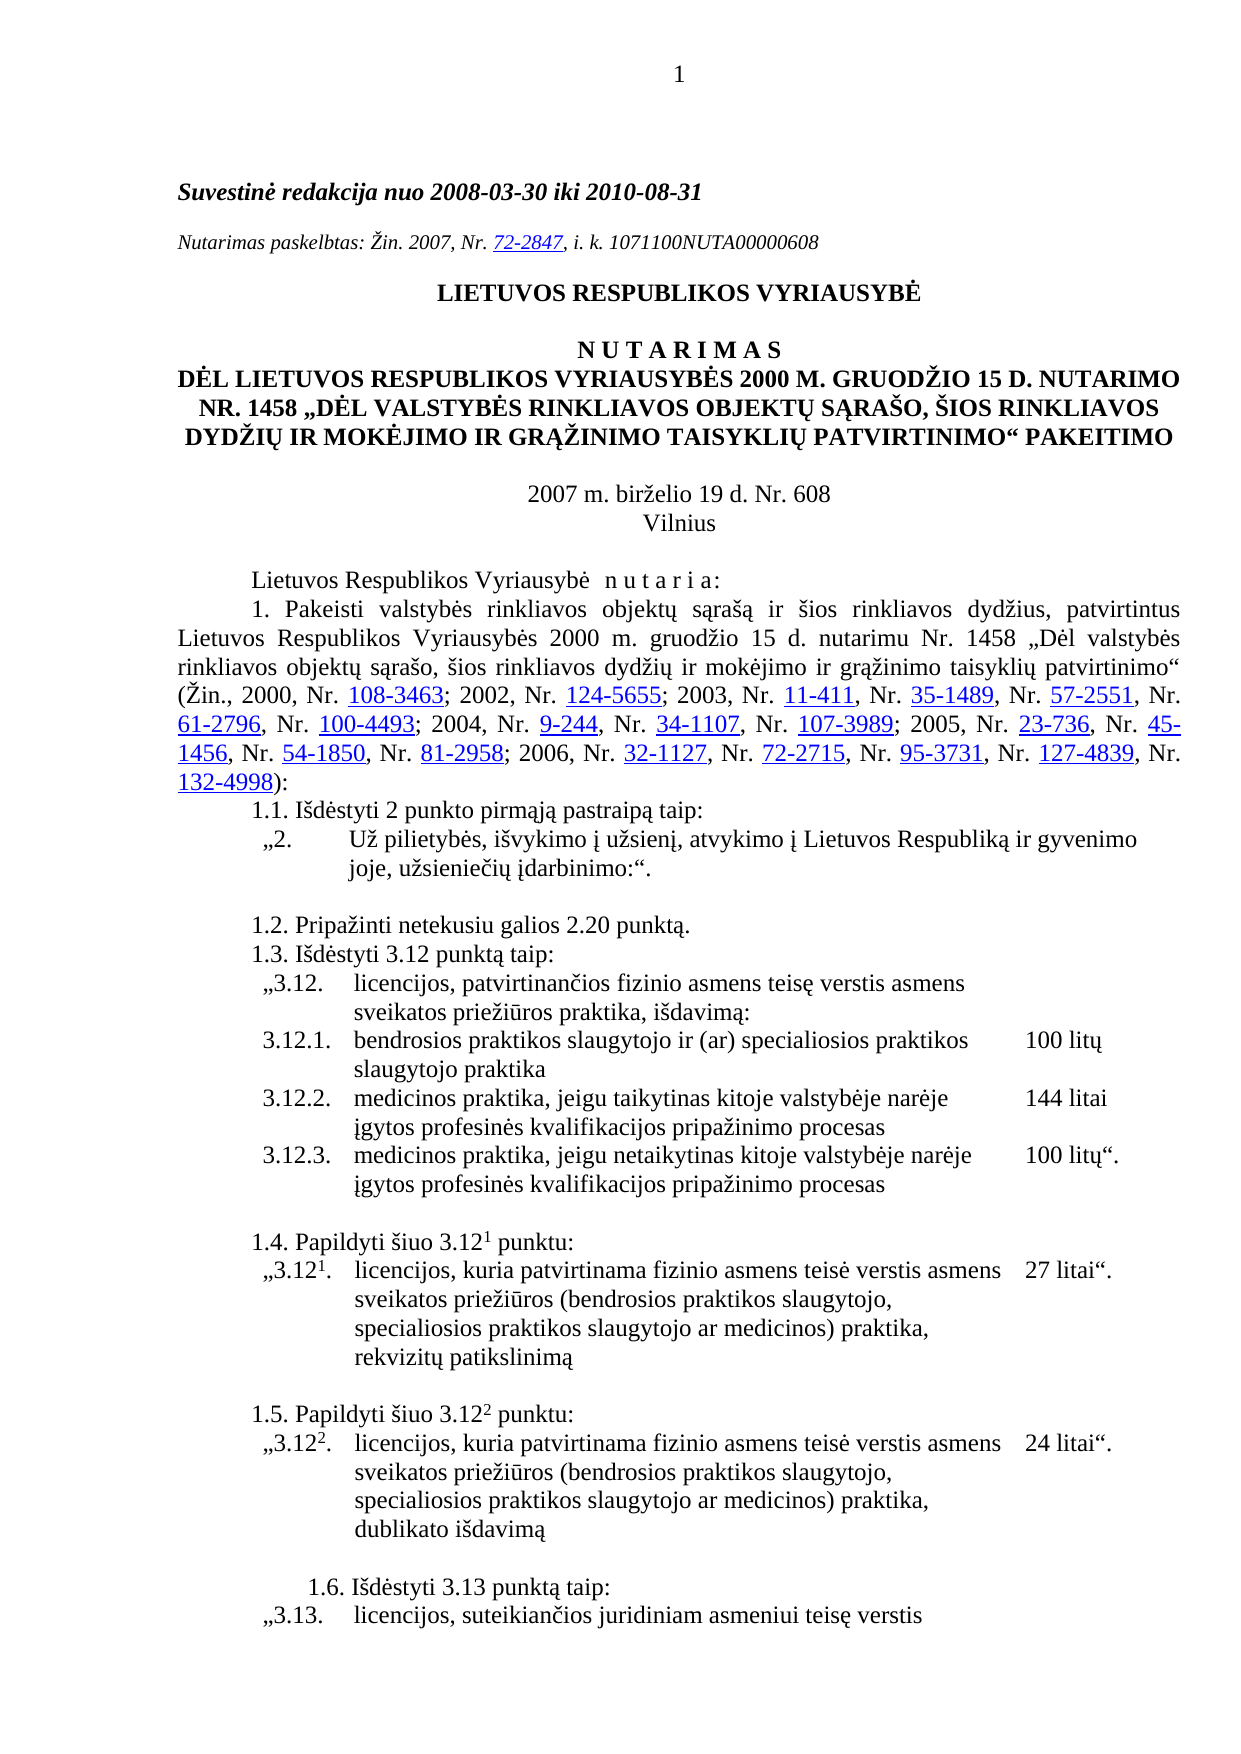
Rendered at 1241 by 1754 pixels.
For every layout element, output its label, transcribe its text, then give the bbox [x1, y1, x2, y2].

table_header 24 litai“. [1014, 1428, 1181, 1543]
table_cell 3.12.1. [177, 1026, 342, 1083]
table_cell medicinos praktika, jeigu taikytinas kitoje valstybėje narėje įgytos profesinės kvalifikacijos pripažinimo procesas [342, 1083, 1013, 1141]
table_header Už pilietybės, išvykimo į užsienį, atvykimo į Lietuvos Respubliką ir gyvenimo joje, užsieniečių įdarbinimo:“. [338, 824, 1181, 882]
table_header „3.122. [177, 1428, 343, 1543]
table_header 27 litai“. [1014, 1256, 1181, 1371]
text 2007 m. birželio 19 d. Nr. 608 [177, 479, 1181, 508]
text DĖL LIETUVOS RESPUBLIKOS VYRIAUSYBĖS 2000 M. GRUODŽIO 15 D. NUTARIMO NR. 1458 „DĖL VALSTYBĖS RINKLIAVOS OBJEKTŲ SĄRAŠO, ŠIOS RINKLIAVOS DYDŽIŲ IR MOKĖJIMO IR GRĄŽINIMO TAISYKLIŲ PATVIRTINIMO“ PAKEITIMO [177, 364, 1181, 451]
table_cell 3.12.2. [177, 1083, 342, 1141]
text Lietuvos Respublikos Vyriausybė nutaria: [177, 566, 1181, 594]
text 1.4. Papildyti šiuo 3.121 punktu: [177, 1227, 1181, 1256]
table_header „3.121. [177, 1256, 343, 1371]
text Nutarimas paskelbtas: Žin. 2007, Nr. 72-2847, i. k. 1071100NUTA00000608 [177, 230, 1181, 254]
table_header „3.12. [177, 968, 342, 1026]
text LIETUVOS RESPUBLIKOS VYRIAUSYBĖ [177, 278, 1181, 307]
table_header licencijos, kuria patvirtinama fizinio asmens teisė verstis asmens sveikatos priežiūros (bendrosios praktikos slaugytojo, specialiosios praktikos slaugytojo ar medicinos) praktika, rekvizitų patikslinimą [343, 1256, 1013, 1371]
table_cell 100 litų [1014, 1026, 1181, 1083]
table_header [1014, 1601, 1181, 1629]
table_cell 3.12.3. [177, 1141, 342, 1198]
table_header „2. [177, 824, 337, 882]
table_header [1014, 968, 1181, 1026]
text 1. Pakeisti valstybės rinkliavos objektų sąrašą ir šios rinkliavos dydžius, patvirtintus Lietuvos Respublikos Vyriausybės 2000 m. gruodžio 15 d. nutarimu Nr. 1458 „Dėl valstybės rinkliavos objektų sąrašo, šios rinkliavos dydžių ir mokėjimo ir grąžinimo taisyklių patvirtinimo“ (Žin., 2000, Nr. 108-3463; 2002, Nr. 124-5655; 2003, Nr. 11-411, Nr. 35-1489, Nr. 57-2551, Nr. 61-2796, Nr. 100-4493; 2004, Nr. 9-244, Nr. 34-1107, Nr. 107-3989; 2005, Nr. 23-736, Nr. 45-1456, Nr. 54-1850, Nr. 81-2958; 2006, Nr. 32-1127, Nr. 72-2715, Nr. 95-3731, Nr. 127-4839, Nr. 132-4998): [177, 594, 1181, 796]
text 1.6. Išdėstyti 3.13 punktą taip: [233, 1572, 1181, 1601]
text Suvestinė redakcija nuo 2008-03-30 iki 2010-08-31 [177, 177, 1181, 206]
text 1.2. Pripažinti netekusiu galios 2.20 punktą. [177, 911, 1181, 939]
text Vilnius [177, 508, 1181, 537]
table_header licencijos, suteikiančios juridiniam asmeniui teisę verstis [342, 1601, 1013, 1629]
text 1.5. Papildyti šiuo 3.122 punktu: [177, 1399, 1181, 1428]
table_cell medicinos praktika, jeigu netaikytinas kitoje valstybėje narėje įgytos profesinės kvalifikacijos pripažinimo procesas [342, 1141, 1013, 1198]
table_cell bendrosios praktikos slaugytojo ir (ar) specialiosios praktikos slaugytojo praktika [342, 1026, 1013, 1083]
table_header licencijos, patvirtinančios fizinio asmens teisę verstis asmens sveikatos priežiūros praktika, išdavimą: [342, 968, 1013, 1026]
text N U T A R I M A S [177, 336, 1181, 364]
table_header „3.13. [177, 1601, 342, 1629]
table_cell 100 litų“. [1014, 1141, 1181, 1198]
table_cell 144 litai [1014, 1083, 1181, 1141]
text 1.1. Išdėstyti 2 punkto pirmąją pastraipą taip: [177, 796, 1181, 824]
text 1.3. Išdėstyti 3.12 punktą taip: [177, 939, 1181, 968]
table_header licencijos, kuria patvirtinama fizinio asmens teisė verstis asmens sveikatos priežiūros (bendrosios praktikos slaugytojo, specialiosios praktikos slaugytojo ar medicinos) praktika, dublikato išdavimą [343, 1428, 1013, 1543]
